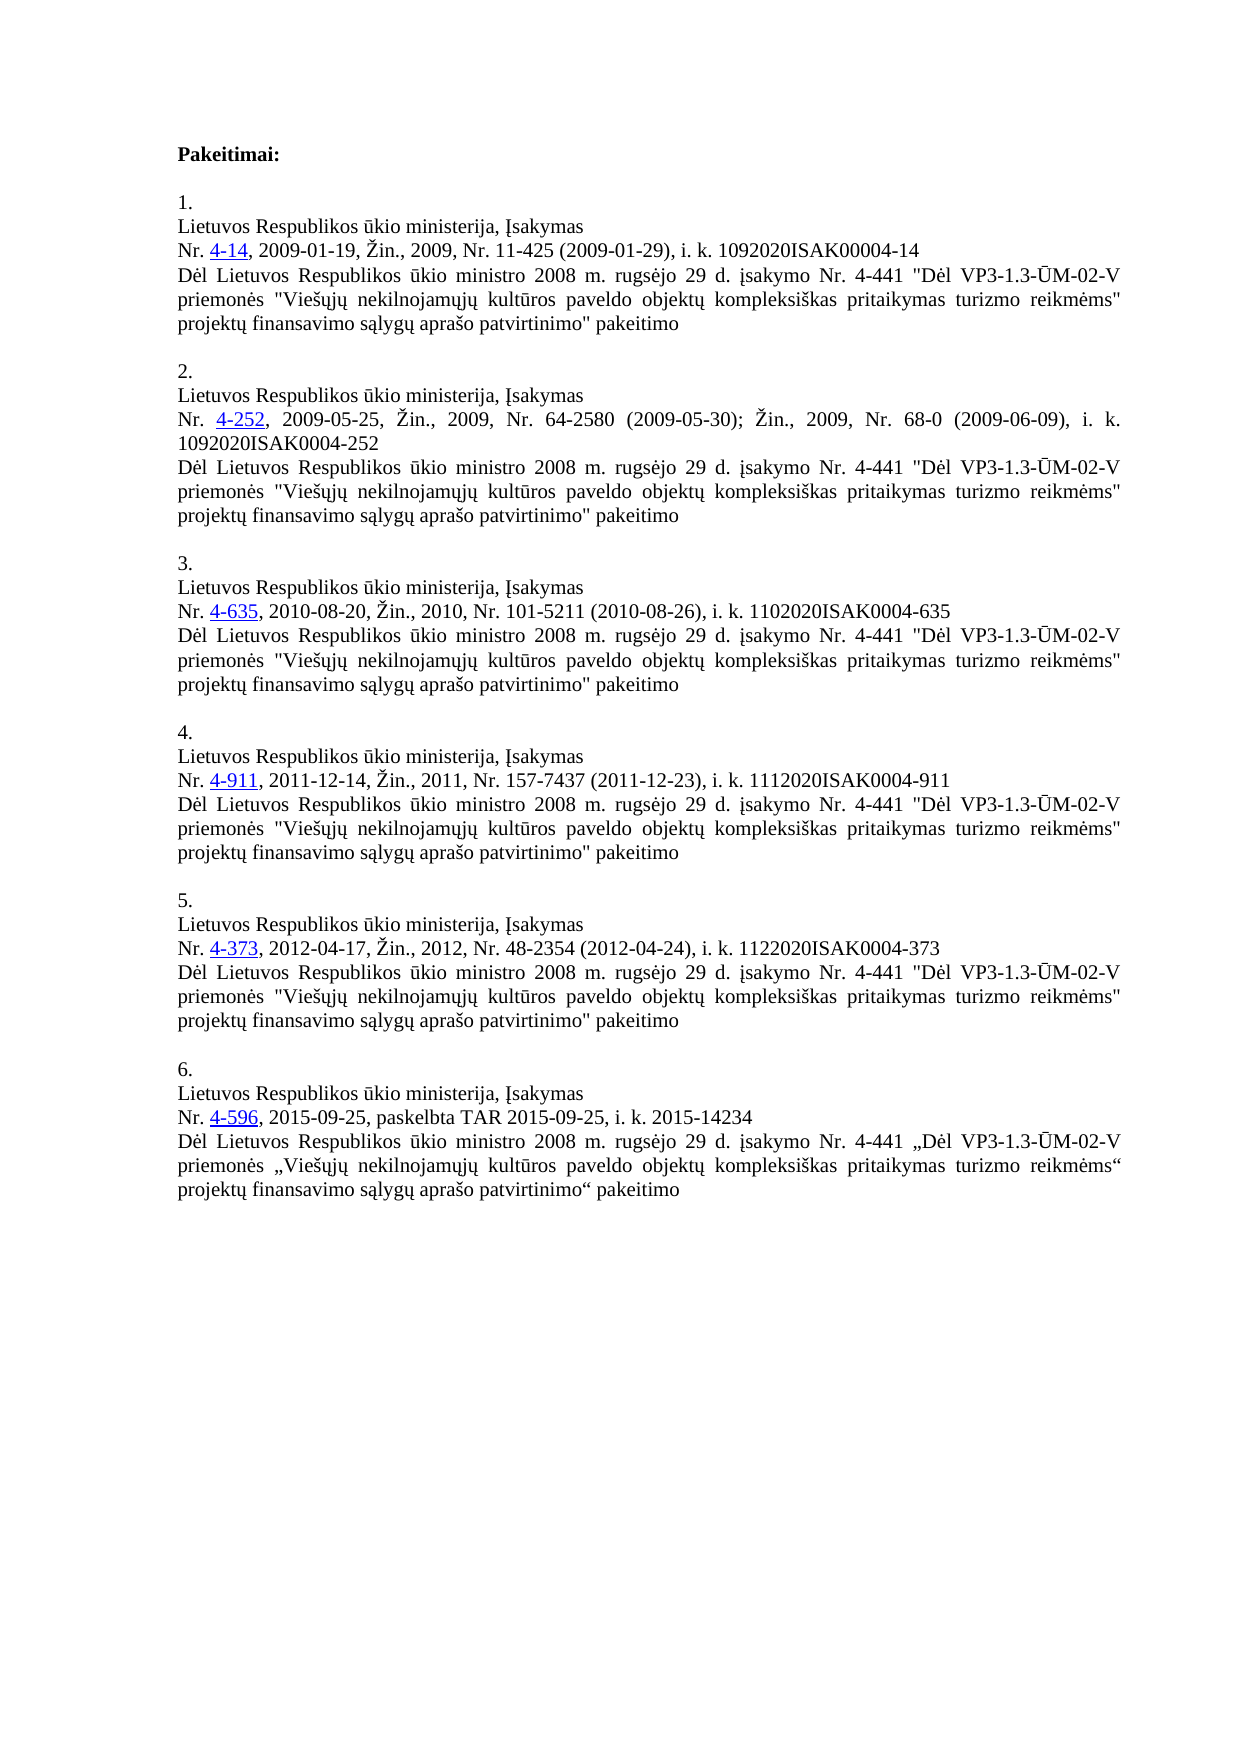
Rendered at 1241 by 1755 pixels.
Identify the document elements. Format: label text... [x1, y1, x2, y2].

text Lietuvos Respublikos ūkio ministerija, Įsakymas [177, 383, 1122, 407]
text Dėl Lietuvos Respublikos ūkio ministro 2008 m. rugsėjo 29 d. įsakymo Nr. 4-441 "Dėl VP3-1.3-ŪM-02-V priemonės "Viešųjų nekilnojamųjų kultūros paveldo objektų kompleksiškas pritaikymas turizmo reikmėms" projektų finansavimo sąlygų aprašo patvirtinimo" pakeitimo [177, 262, 1122, 335]
text Nr. 4-14, 2009-01-19, Žin., 2009, Nr. 11-425 (2009-01-29), i. k. 1092020ISAK00004-14 [177, 238, 1122, 262]
text Nr. 4-635, 2010-08-20, Žin., 2010, Nr. 101-5211 (2010-08-26), i. k. 1102020ISAK0004-635 [177, 599, 1122, 623]
text Lietuvos Respublikos ūkio ministerija, Įsakymas [177, 214, 1122, 238]
text 6. [177, 1057, 1122, 1081]
text Dėl Lietuvos Respublikos ūkio ministro 2008 m. rugsėjo 29 d. įsakymo Nr. 4-441 „Dėl VP3-1.3-ŪM-02-V priemonės „Viešųjų nekilnojamųjų kultūros paveldo objektų kompleksiškas pritaikymas turizmo reikmėms“ projektų finansavimo sąlygų aprašo patvirtinimo“ pakeitimo [177, 1129, 1122, 1201]
text Dėl Lietuvos Respublikos ūkio ministro 2008 m. rugsėjo 29 d. įsakymo Nr. 4-441 "Dėl VP3-1.3-ŪM-02-V priemonės "Viešųjų nekilnojamųjų kultūros paveldo objektų kompleksiškas pritaikymas turizmo reikmėms" projektų finansavimo sąlygų aprašo patvirtinimo" pakeitimo [177, 792, 1122, 864]
text 3. [177, 551, 1122, 575]
text Lietuvos Respublikos ūkio ministerija, Įsakymas [177, 912, 1122, 936]
text Dėl Lietuvos Respublikos ūkio ministro 2008 m. rugsėjo 29 d. įsakymo Nr. 4-441 "Dėl VP3-1.3-ŪM-02-V priemonės "Viešųjų nekilnojamųjų kultūros paveldo objektų kompleksiškas pritaikymas turizmo reikmėms" projektų finansavimo sąlygų aprašo patvirtinimo" pakeitimo [177, 455, 1122, 527]
text Lietuvos Respublikos ūkio ministerija, Įsakymas [177, 575, 1122, 599]
text Pakeitimai: [177, 142, 1122, 166]
text Nr. 4-252, 2009-05-25, Žin., 2009, Nr. 64-2580 (2009-05-30); Žin., 2009, Nr. 68-0 (2009-06-09), i. k. 1092020ISAK0004-252 [177, 407, 1122, 455]
text Lietuvos Respublikos ūkio ministerija, Įsakymas [177, 1081, 1122, 1105]
text Nr. 4-373, 2012-04-17, Žin., 2012, Nr. 48-2354 (2012-04-24), i. k. 1122020ISAK0004-373 [177, 936, 1122, 960]
text Lietuvos Respublikos ūkio ministerija, Įsakymas [177, 744, 1122, 768]
text 5. [177, 888, 1122, 912]
text 2. [177, 359, 1122, 383]
text 4. [177, 720, 1122, 744]
text 1. [177, 190, 1122, 214]
text Dėl Lietuvos Respublikos ūkio ministro 2008 m. rugsėjo 29 d. įsakymo Nr. 4-441 "Dėl VP3-1.3-ŪM-02-V priemonės "Viešųjų nekilnojamųjų kultūros paveldo objektų kompleksiškas pritaikymas turizmo reikmėms" projektų finansavimo sąlygų aprašo patvirtinimo" pakeitimo [177, 960, 1122, 1032]
text Dėl Lietuvos Respublikos ūkio ministro 2008 m. rugsėjo 29 d. įsakymo Nr. 4-441 "Dėl VP3-1.3-ŪM-02-V priemonės "Viešųjų nekilnojamųjų kultūros paveldo objektų kompleksiškas pritaikymas turizmo reikmėms" projektų finansavimo sąlygų aprašo patvirtinimo" pakeitimo [177, 623, 1122, 696]
text Nr. 4-911, 2011-12-14, Žin., 2011, Nr. 157-7437 (2011-12-23), i. k. 1112020ISAK0004-911 [177, 768, 1122, 792]
text Nr. 4-596, 2015-09-25, paskelbta TAR 2015-09-25, i. k. 2015-14234 [177, 1105, 1122, 1129]
